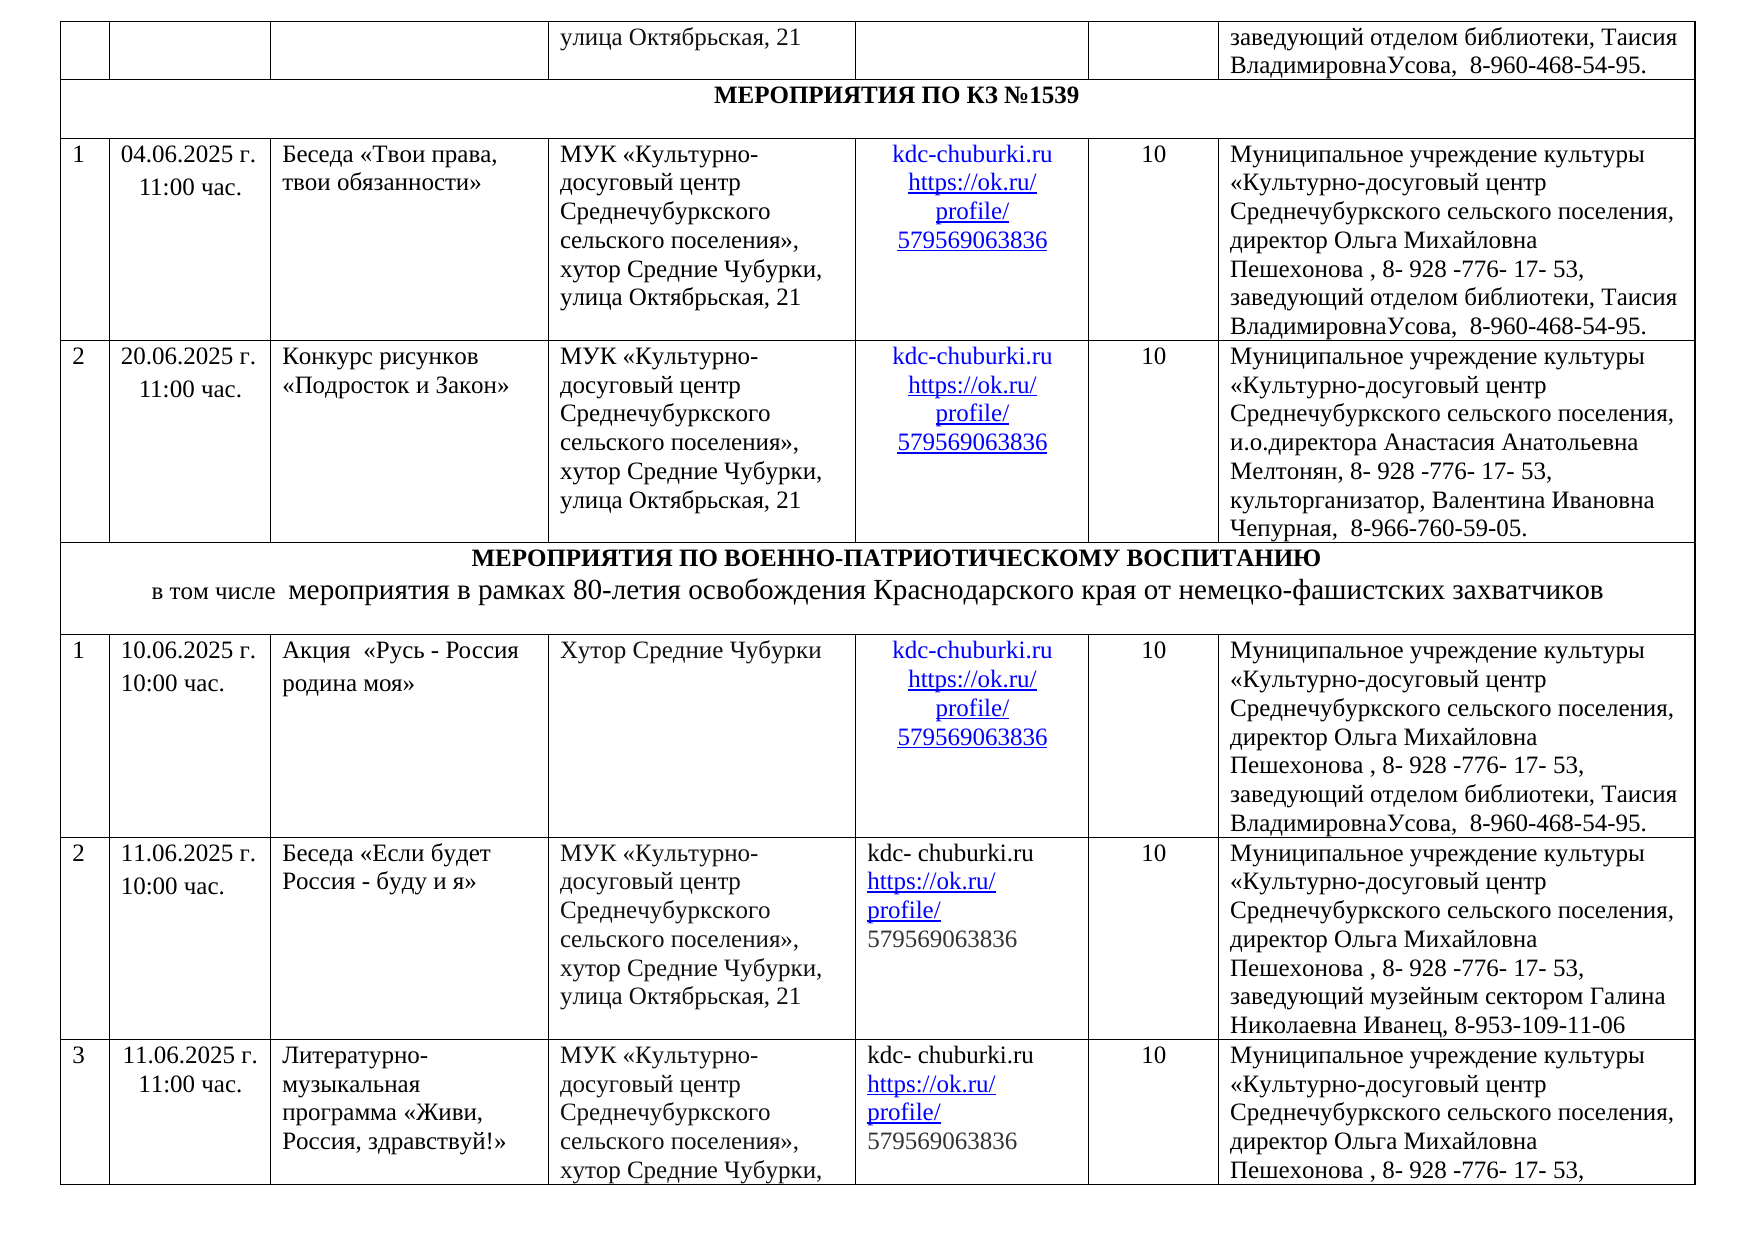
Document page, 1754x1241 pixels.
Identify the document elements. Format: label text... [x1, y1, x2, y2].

table_cell [1089, 22, 1218, 79]
table_cell Муниципальное учреждение культуры «Культурно-досуговый центр Среднечубуркского сельского поселения, директор Ольга Михайловна Пешехонова , 8- 928 -776- 17- 53, заведующий музейным сектором Галина Николаевна Иванец, 8-953-109-11-06 [1219, 838, 1694, 1039]
table_cell kdc-chuburki.ru https://ok.ru/profile/579569063836 [856, 635, 1088, 837]
table_cell Акция «Русь - Россия родина моя» [271, 635, 548, 837]
table_cell Муниципальное учреждение культуры «Культурно-досуговый центр Среднечубуркского сельского поселения, директор Ольга Михайловна Пешехонова , 8- 928 -776- 17- 53, [1219, 1040, 1694, 1184]
table_cell Муниципальное учреждение культуры «Культурно-досуговый центр Среднечубуркского сельского поселения, директор Ольга Михайловна Пешехонова , 8- 928 -776- 17- 53, заведующий отделом библиотеки, Таисия ВладимировнаУсова, 8-960-468-54-95. [1219, 139, 1694, 340]
table_cell 10 [1089, 838, 1218, 1039]
table_cell 20.06.2025 г. 11:00 час. [110, 341, 270, 542]
table_cell [856, 22, 1088, 79]
table_cell 10.06.2025 г. 10:00 час. [110, 635, 270, 837]
table_cell МЕРОПРИЯТИЯ ПО ВОЕННО-ПАТРИОТИЧЕСКОМУ ВОСПИТАНИЮ в том числе мероприятия в рамках 80-летия освобождения Краснодарского края от немецко-фашистских захватчиков [61, 543, 1694, 634]
table_cell kdc-chuburki.ru https://ok.ru/profile/579569063836 [856, 139, 1088, 340]
table_cell МУК «Культурно-досуговый центр Среднечубуркского сельского поселения», хутор Средние Чубурки, улица Октябрьская, 21 [549, 139, 855, 340]
table_cell 10 [1089, 341, 1218, 542]
table_cell МУК «Культурно-досуговый центр Среднечубуркского сельского поселения», хутор Средние Чубурки, [549, 1040, 855, 1184]
table_cell 04.06.2025 г. 11:00 час. [110, 139, 270, 340]
table_cell Конкурс рисунков «Подросток и Закон» [271, 341, 548, 542]
table_cell 2 [61, 838, 109, 1039]
table_cell 11.06.2025 г. 11:00 час. [110, 1040, 270, 1184]
table_cell Муниципальное учреждение культуры «Культурно-досуговый центр Среднечубуркского сельского поселения, директор Ольга Михайловна Пешехонова , 8- 928 -776- 17- 53, заведующий отделом библиотеки, Таисия ВладимировнаУсова, 8-960-468-54-95. [1219, 635, 1694, 837]
table_cell [271, 22, 548, 79]
table_cell МУК «Культурно-досуговый центр Среднечубуркского сельского поселения», хутор Средние Чубурки, улица Октябрьская, 21 [549, 838, 855, 1039]
table_cell 11.06.2025 г. 10:00 час. [110, 838, 270, 1039]
table_cell Беседа «Твои права, твои обязанности» [271, 139, 548, 340]
table_cell МЕРОПРИЯТИЯ ПО КЗ №1539 [61, 80, 1694, 138]
table_cell kdc-chuburki.ru https://ok.ru/profile/579569063836 [856, 341, 1088, 542]
table_cell [61, 22, 109, 79]
table_cell 1 [61, 635, 109, 837]
table_cell МУК «Культурно-досуговый центр Среднечубуркского сельского поселения», хутор Средние Чубурки, улица Октябрьская, 21 [549, 341, 855, 542]
table_cell 10 [1089, 139, 1218, 340]
table_cell 2 [61, 341, 109, 542]
table_cell 10 [1089, 1040, 1218, 1184]
table_cell Муниципальное учреждение культуры «Культурно-досуговый центр Среднечубуркского сельского поселения, и.о.директора Анастасия Анатольевна Мелтонян, 8- 928 -776- 17- 53, культорганизатор, Валентина Ивановна Чепурная, 8-966-760-59-05. [1219, 341, 1694, 542]
table_cell Литературно-музыкальная программа «Живи, Россия, здравствуй!» [271, 1040, 548, 1184]
table_cell Хутор Средние Чубурки [549, 635, 855, 837]
table_cell улица Октябрьская, 21 [549, 22, 855, 79]
table_cell [110, 22, 270, 79]
table_cell Беседа «Если будет Россия - буду и я» [271, 838, 548, 1039]
table_cell kdc- chuburki.ru https://ok.ru/profile/579569063836 [856, 838, 1088, 1039]
table_cell 1 [61, 139, 109, 340]
table_cell 10 [1089, 635, 1218, 837]
table_cell 3 [61, 1040, 109, 1184]
table_cell заведующий отделом библиотеки, Таисия ВладимировнаУсова, 8-960-468-54-95. [1219, 22, 1694, 79]
table_cell kdc- chuburki.ru https://ok.ru/profile/579569063836 [856, 1040, 1088, 1184]
